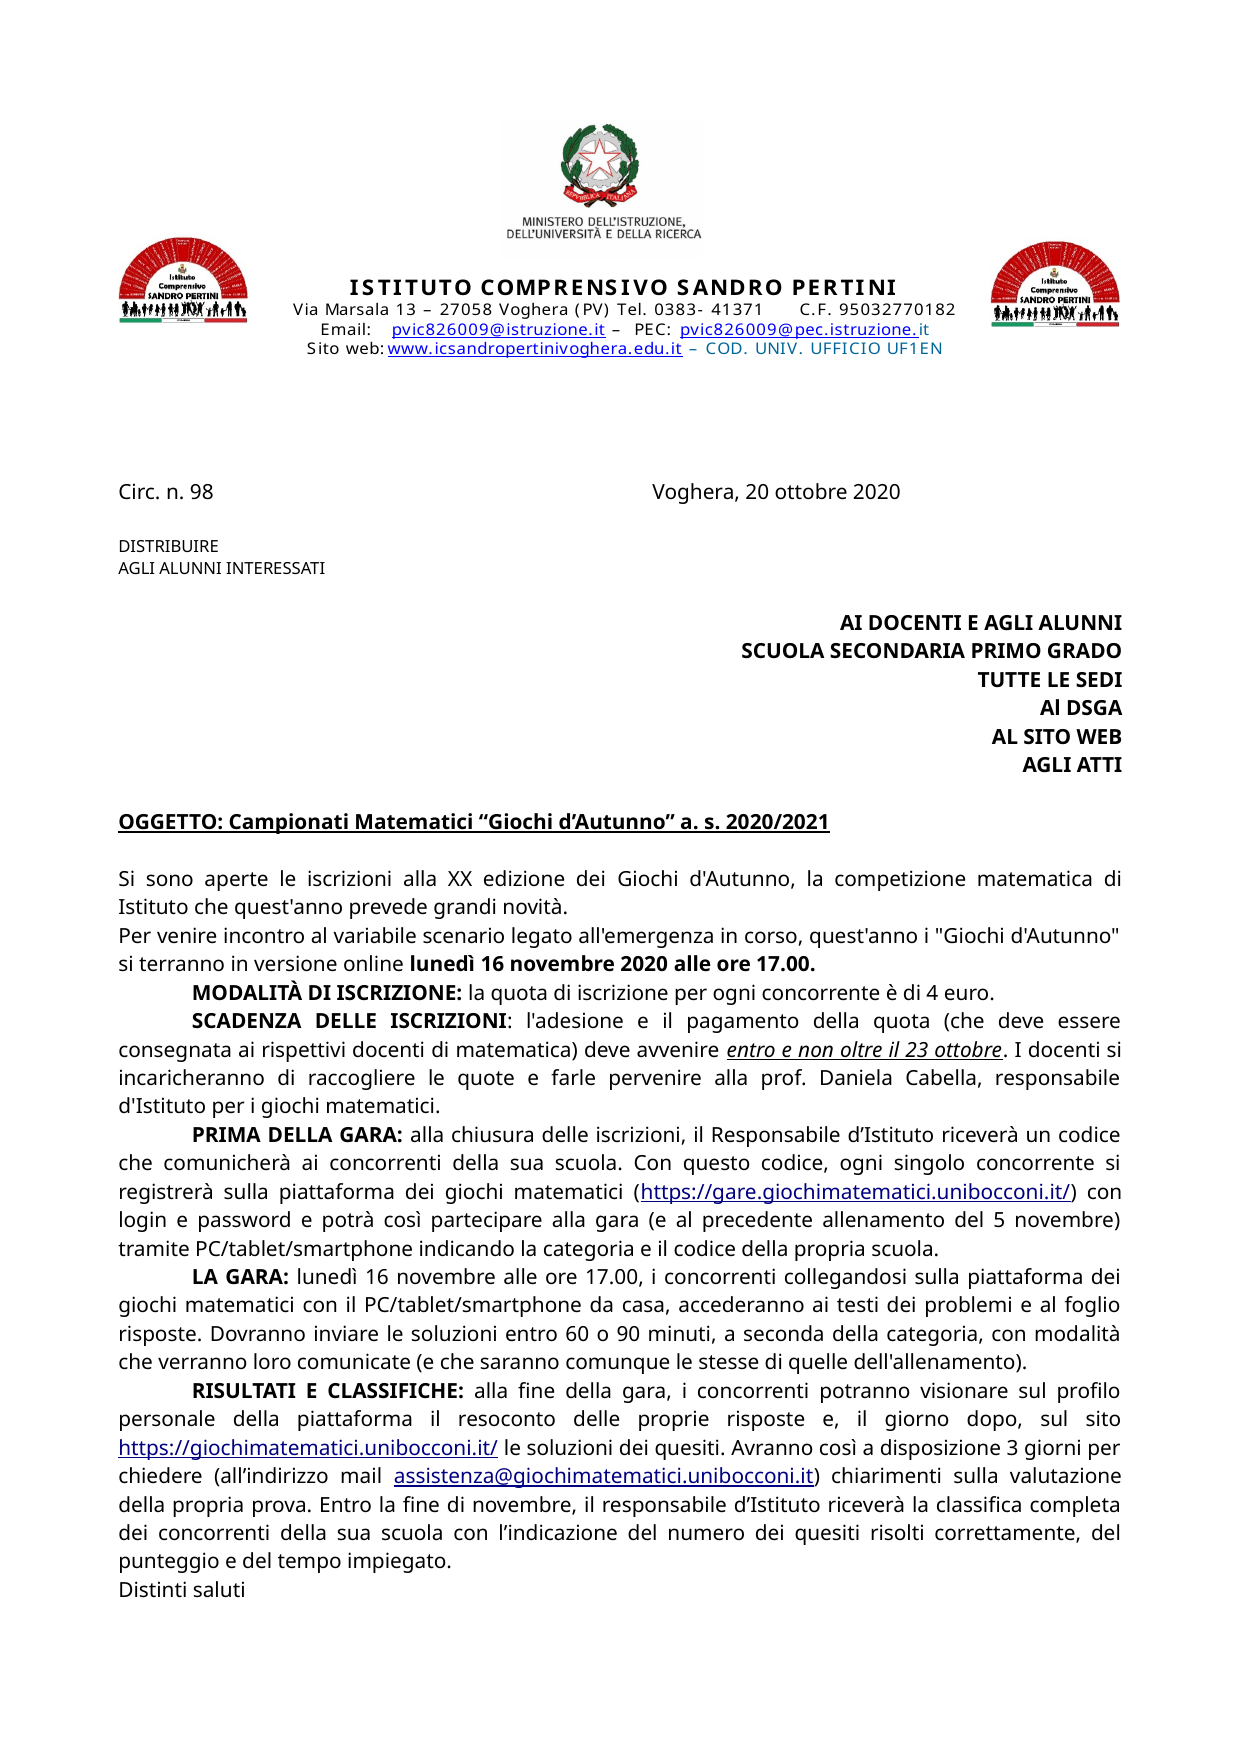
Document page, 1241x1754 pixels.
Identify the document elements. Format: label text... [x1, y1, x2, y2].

text Distinti saluti [118, 1575, 1122, 1603]
text RISULTATI E CLASSIFICHE: alla fine della gara, i concorrenti potranno visionare sul profilo personale della piattaforma il resoconto delle proprie risposte e, il giorno dopo, sul sito https://giochimatematici.unibocconi.it/ le soluzioni dei quesiti. Avranno così a disposizione 3 giorni per chiedere (all’indirizzo mail assistenza@giochimatematici.unibocconi.it) chiarimenti sulla valutazione della propria prova. Entro la fine di novembre, il responsabile d’Istituto riceverà la classifica completa dei concorrenti della sua scuola con l’indicazione del numero dei quesiti risolti correttamente, del punteggio e del tempo impiegato. [118, 1376, 1122, 1575]
text Per venire incontro al variabile scenario legato all'emergenza in corso, quest'anno i "Giochi d'Autunno" si terranno in versione online lunedì 16 novembre 2020 alle ore 17.00. [118, 921, 1122, 978]
text AL SITO WEB [118, 722, 1122, 750]
text Al DSGA [118, 693, 1122, 722]
text Si sono aperte le iscrizioni alla XX edizione dei Giochi d'Autunno, la competizione matematica di Istituto che quest'anno prevede grandi novità. [118, 864, 1122, 921]
text MODALITÀ DI ISCRIZIONE: la quota di iscrizione per ogni concorrente è di 4 euro. [118, 978, 1122, 1006]
text AGLI ATTI [118, 750, 1122, 779]
text TUTTE LE SEDI [118, 665, 1122, 693]
text OGGETTO: Campionati Matematici “Giochi d’Autunno” a. s. 2020/2021 [118, 807, 1122, 836]
text LA GARA: lunedì 16 novembre alle ore 17.00, i concorrenti collegandosi sulla piattaforma dei giochi matematici con il PC/tablet/smartphone da casa, accederanno ai testi dei problemi e al foglio risposte. Dovranno inviare le soluzioni entro 60 o 90 minuti, a seconda della categoria, con modalità che verranno loro comunicate (e che saranno comunque le stesse di quelle dell'allenamento). [118, 1262, 1122, 1376]
text PRIMA DELLA GARA: alla chiusura delle iscrizioni, il Responsabile d’Istituto riceverà un codice che comunicherà ai concorrenti della sua scuola. Con questo codice, ogni singolo concorrente si registrerà sulla piattaforma dei giochi matematici (https://gare.giochimatematici.unibocconi.it/) con login e password e potrà così partecipare alla gara (e al precedente allenamento del 5 novembre) tramite PC/tablet/smartphone indicando la categoria e il codice della propria scuola. [118, 1120, 1122, 1262]
text Circ. n. 98 Voghera, 20 ottobre 2020 [118, 477, 1122, 506]
text AI DOCENTI E AGLI ALUNNI [118, 608, 1122, 637]
text SCUOLA SECONDARIA PRIMO GRADO [118, 637, 1122, 665]
text AGLI ALUNNI INTERESSATI [118, 557, 1122, 580]
text SCADENZA DELLE ISCRIZIONI: l'adesione e il pagamento della quota (che deve essere consegnata ai rispettivi docenti di matematica) deve avvenire entro e non oltre il 23 ottobre. I docenti si incaricheranno di raccogliere le quote e farle pervenire alla prof. Daniela Cabella, responsabile d'Istituto per i giochi matematici. [118, 1006, 1122, 1120]
text DISTRIBUIRE [118, 534, 1122, 557]
